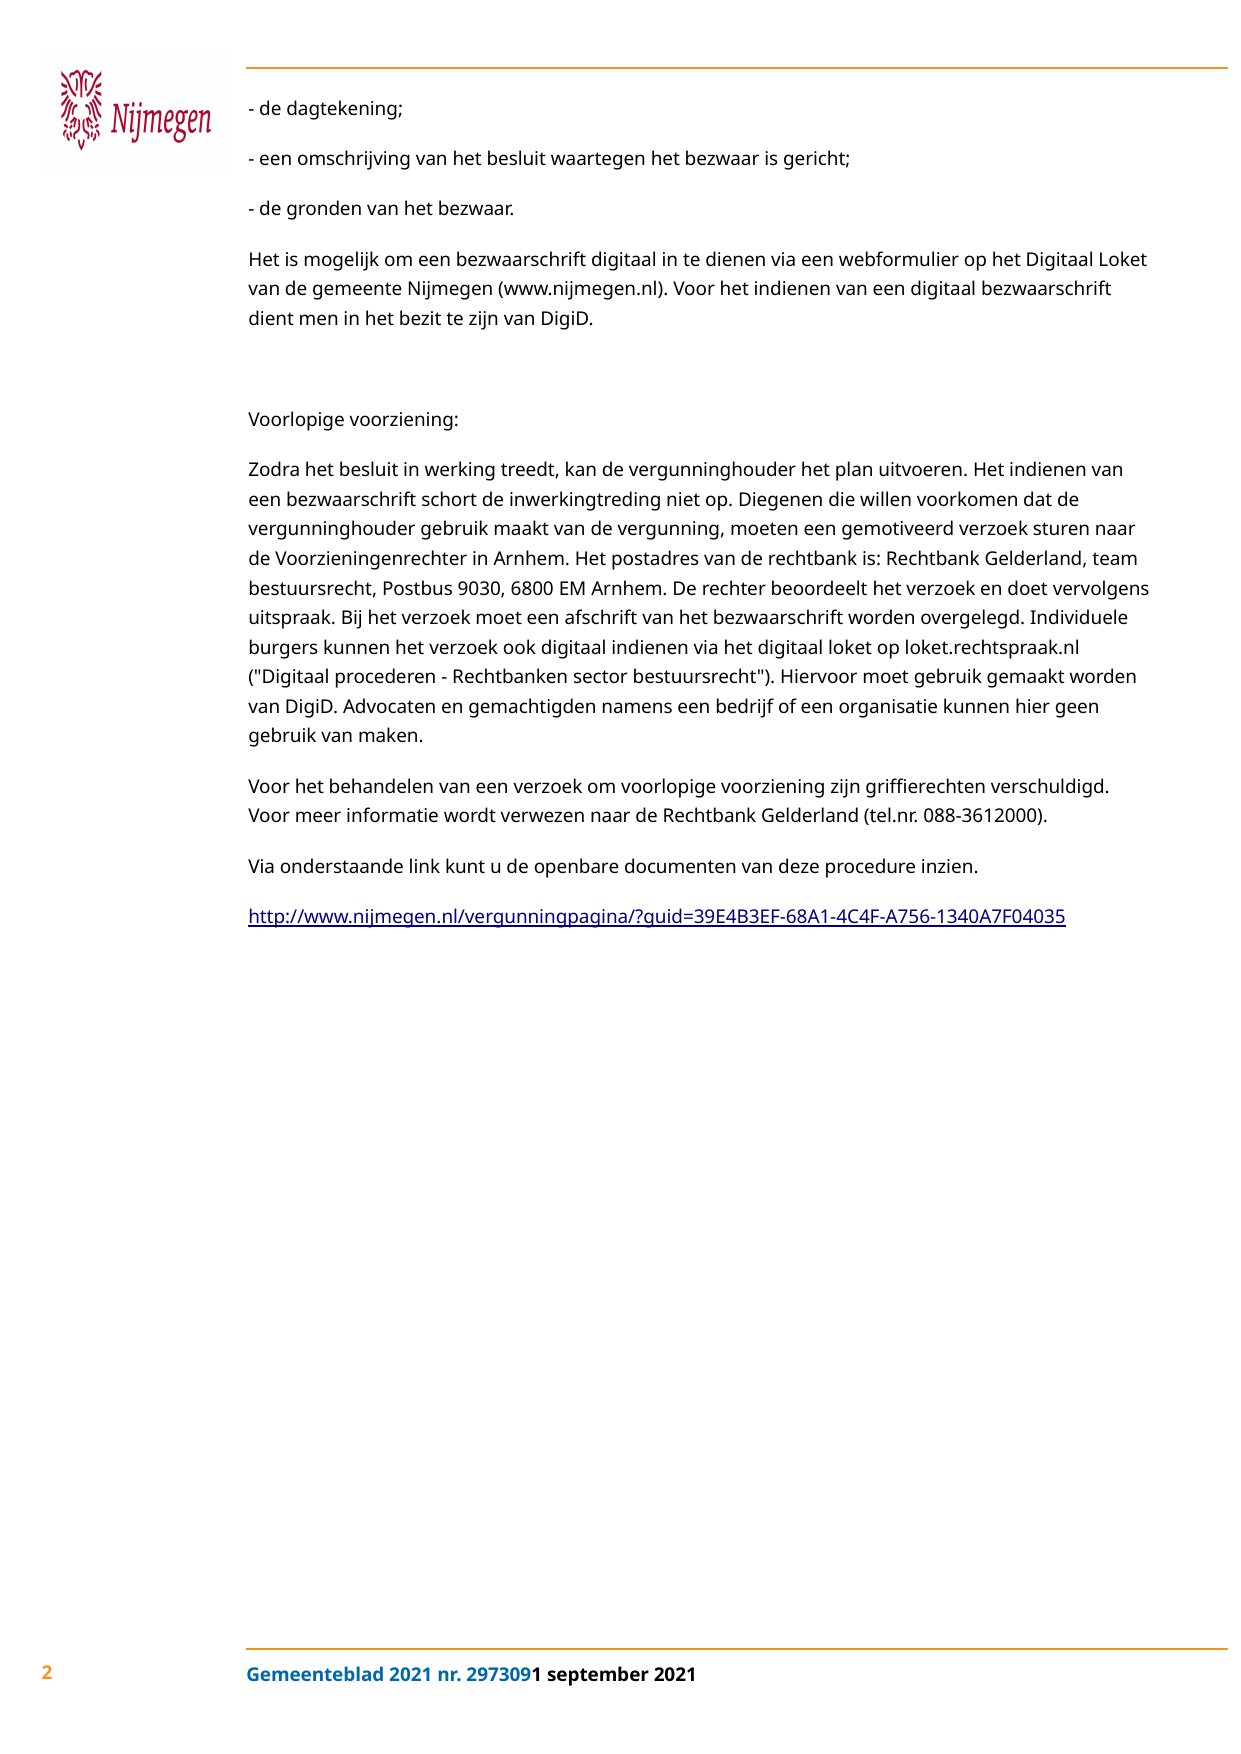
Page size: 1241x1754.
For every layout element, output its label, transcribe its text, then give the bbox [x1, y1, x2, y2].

text - de dagtekening; [248, 95, 1152, 121]
text Het is mogelijk om een bezwaarschrift digitaal in te dienen via een webformulier op het Digitaal Loket van de gemeente Nijmegen (www.nijmegen.nl). Voor het indienen van een digitaal bezwaarschrift dient men in het bezit te zijn van DigiD. [248, 246, 1152, 331]
text Voorlopige voorziening: [248, 406, 1152, 432]
text Zodra het besluit in werking treedt, kan de vergunninghouder het plan uitvoeren. Het indienen van een bezwaarschrift schort de inwerkingtreding niet op. Diegenen die willen voorkomen dat de vergunninghouder gebruik maakt van de vergunning, moeten een gemotiveerd verzoek sturen naar de Voorzieningenrechter in Arnhem. Het postadres van de rechtbank is: Rechtbank Gelderland, team bestuursrecht, Postbus 9030, 6800 EM Arnhem. De rechter beoordeelt het verzoek en doet vervolgens uitspraak. Bij het verzoek moet een afschrift van het bezwaarschrift worden overgelegd. Individuele burgers kunnen het verzoek ook digitaal indienen via het digitaal loket op loket.rechtspraak.nl ("Digitaal procederen - Rechtbanken sector bestuursrecht"). Hiervoor moet gebruik gemaakt worden van DigiD. Advocaten en gemachtigden namens een bedrijf of een organisatie kunnen hier geen gebruik van maken. [248, 456, 1152, 748]
text - de gronden van het bezwaar. [248, 196, 1152, 221]
text Voor het behandelen van een verzoek om voorlopige voorziening zijn griffierechten verschuldigd. Voor meer informatie wordt verwezen naar de Rechtbank Gelderland (tel.nr. 088-3612000). [248, 773, 1152, 828]
text Via onderstaande link kunt u de openbare documenten van deze procedure inzien. [248, 853, 1152, 879]
text - een omschrijving van het besluit waartegen het bezwaar is gericht; [248, 145, 1152, 171]
text http://www.nijmegen.nl/vergunningpagina/?guid=39E4B3EF-68A1-4C4F-A756-1340A7F04035 [248, 903, 1152, 929]
picture [41, 47, 231, 172]
